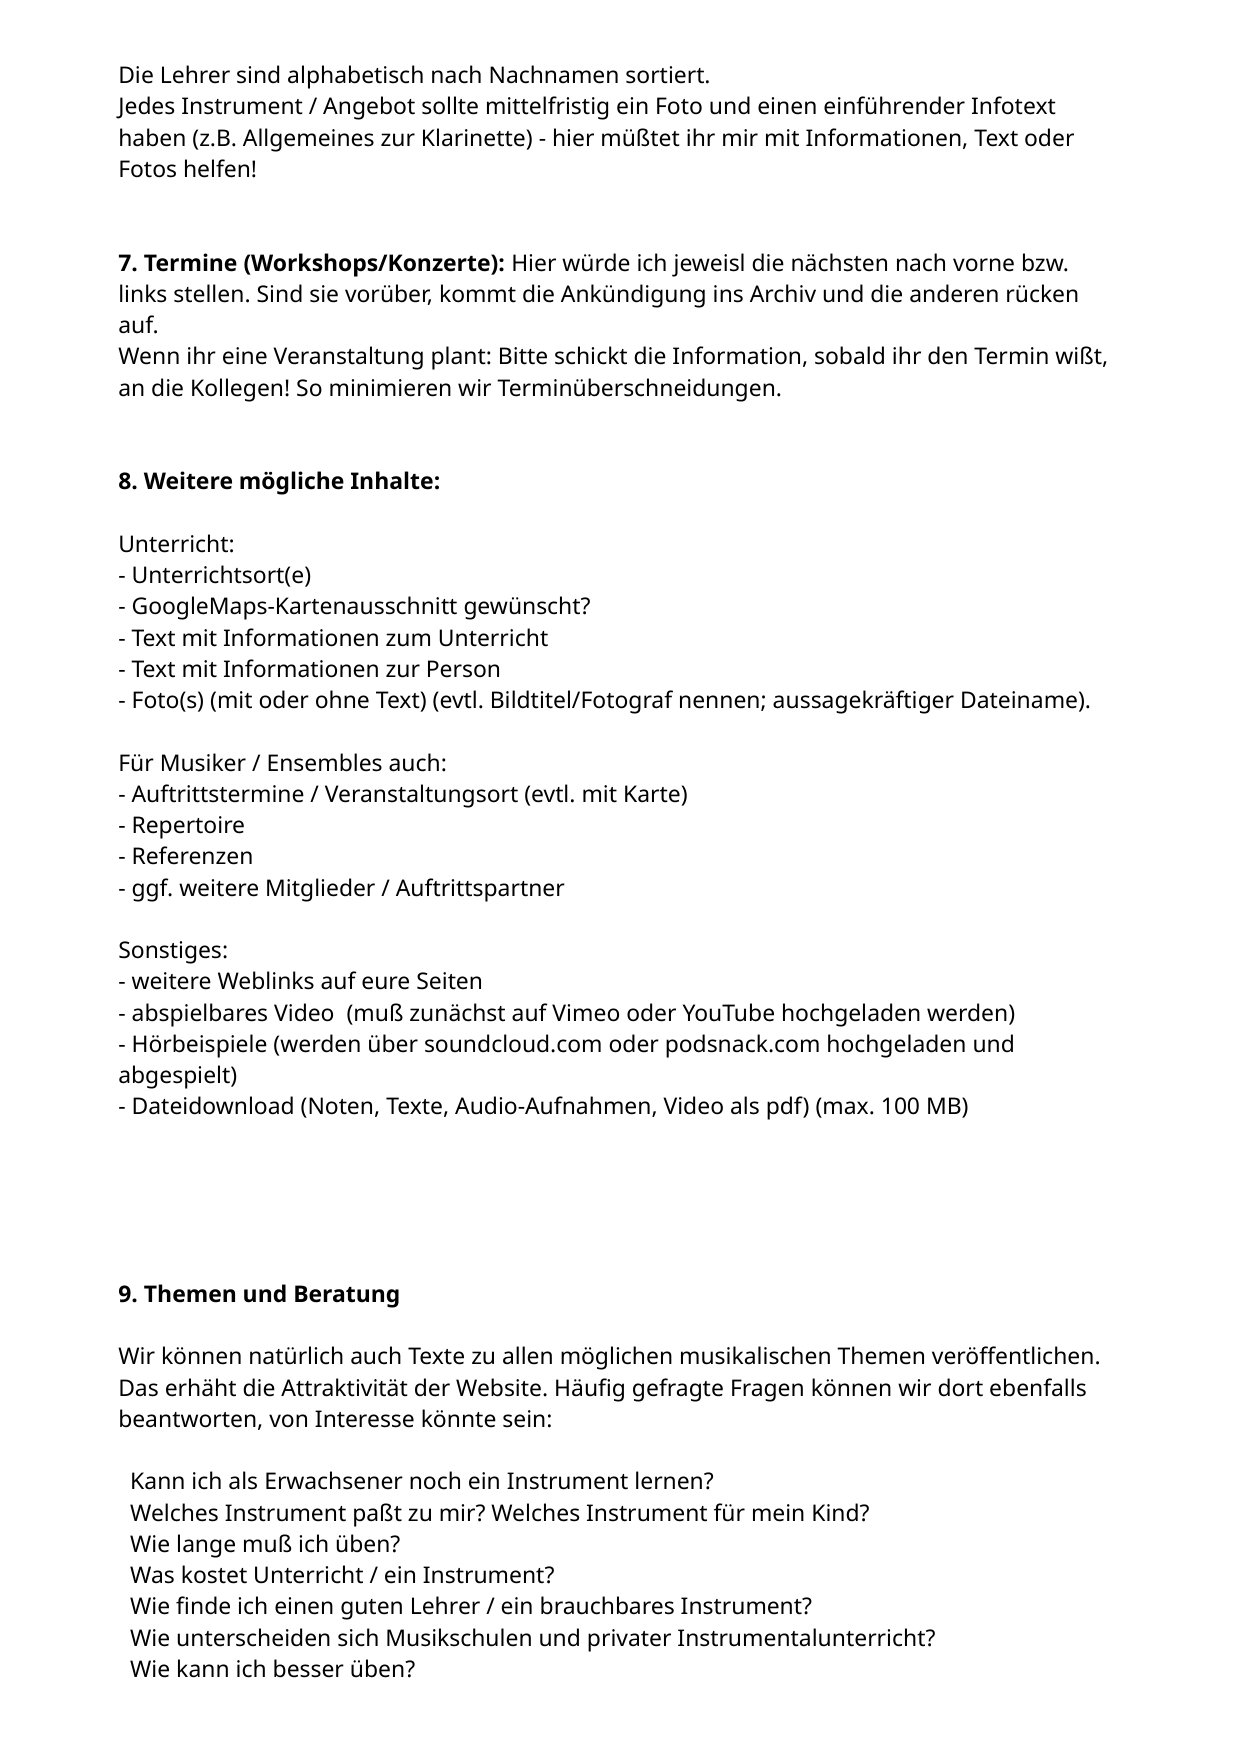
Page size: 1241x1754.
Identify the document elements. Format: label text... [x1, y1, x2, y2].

text Wie lange muß ich üben? [118, 1528, 1122, 1559]
text Sonstiges: [118, 934, 1122, 965]
text - Referenzen [118, 840, 1122, 872]
text Wie kann ich besser üben? [118, 1653, 1122, 1684]
text - Text mit Informationen zum Unterricht [118, 622, 1122, 653]
text 9. Themen und Beratung [118, 1278, 1122, 1309]
text - Auftrittstermine / Veranstaltungsort (evtl. mit Karte) [118, 778, 1122, 809]
text Jedes Instrument / Angebot sollte mittelfristig ein Foto und einen einführender Infotext haben (z.B. Allgemeines zur Klarinette) - hier müßtet ihr mir mit Informationen, Text oder Fotos helfen! [118, 90, 1122, 184]
text Die Lehrer sind alphabetisch nach Nachnamen sortiert. [118, 59, 1122, 90]
text Das erhäht die Attraktivität der Website. Häufig gefragte Fragen können wir dort ebenfalls beantworten, von Interesse könnte sein: [118, 1372, 1122, 1434]
text - Unterrichtsort(e) [118, 559, 1122, 590]
text - Text mit Informationen zur Person [118, 653, 1122, 684]
text - abspielbares Video (muß zunächst auf Vimeo oder YouTube hochgeladen werden) [118, 997, 1122, 1028]
text Kann ich als Erwachsener noch ein Instrument lernen? [118, 1465, 1122, 1497]
text - Repertoire [118, 809, 1122, 840]
text 7. Termine (Workshops/Konzerte): Hier würde ich jeweisl die nächsten nach vorne bzw. links stellen. Sind sie vorüber, kommt die Ankündigung ins Archiv und die anderen rücken auf. [118, 247, 1122, 340]
text - weitere Weblinks auf eure Seiten [118, 965, 1122, 997]
text Für Musiker / Ensembles auch: [118, 747, 1122, 778]
text Unterricht: [118, 528, 1122, 559]
text - Foto(s) (mit oder ohne Text) (evtl. Bildtitel/Fotograf nennen; aussagekräftiger Dateiname). [118, 684, 1122, 715]
text - Hörbeispiele (werden über soundcloud.com oder podsnack.com hochgeladen und abgespielt) [118, 1028, 1122, 1090]
text Wie unterscheiden sich Musikschulen und privater Instrumentalunterricht? [118, 1622, 1122, 1653]
text Welches Instrument paßt zu mir? Welches Instrument für mein Kind? [118, 1497, 1122, 1528]
text - Dateidownload (Noten, Texte, Audio-Aufnahmen, Video als pdf) (max. 100 MB) [118, 1090, 1122, 1122]
text Was kostet Unterricht / ein Instrument? [118, 1559, 1122, 1590]
text Wenn ihr eine Veranstaltung plant: Bitte schickt die Information, sobald ihr den Termin wißt, an die Kollegen! So minimieren wir Terminüberschneidungen. [118, 340, 1122, 403]
text - GoogleMaps-Kartenausschnitt gewünscht? [118, 590, 1122, 622]
text - ggf. weitere Mitglieder / Auftrittspartner [118, 872, 1122, 903]
text Wie finde ich einen guten Lehrer / ein brauchbares Instrument? [118, 1590, 1122, 1622]
text 8. Weitere mögliche Inhalte: [118, 465, 1122, 497]
text Wir können natürlich auch Texte zu allen möglichen musikalischen Themen veröffentlichen. [118, 1340, 1122, 1372]
